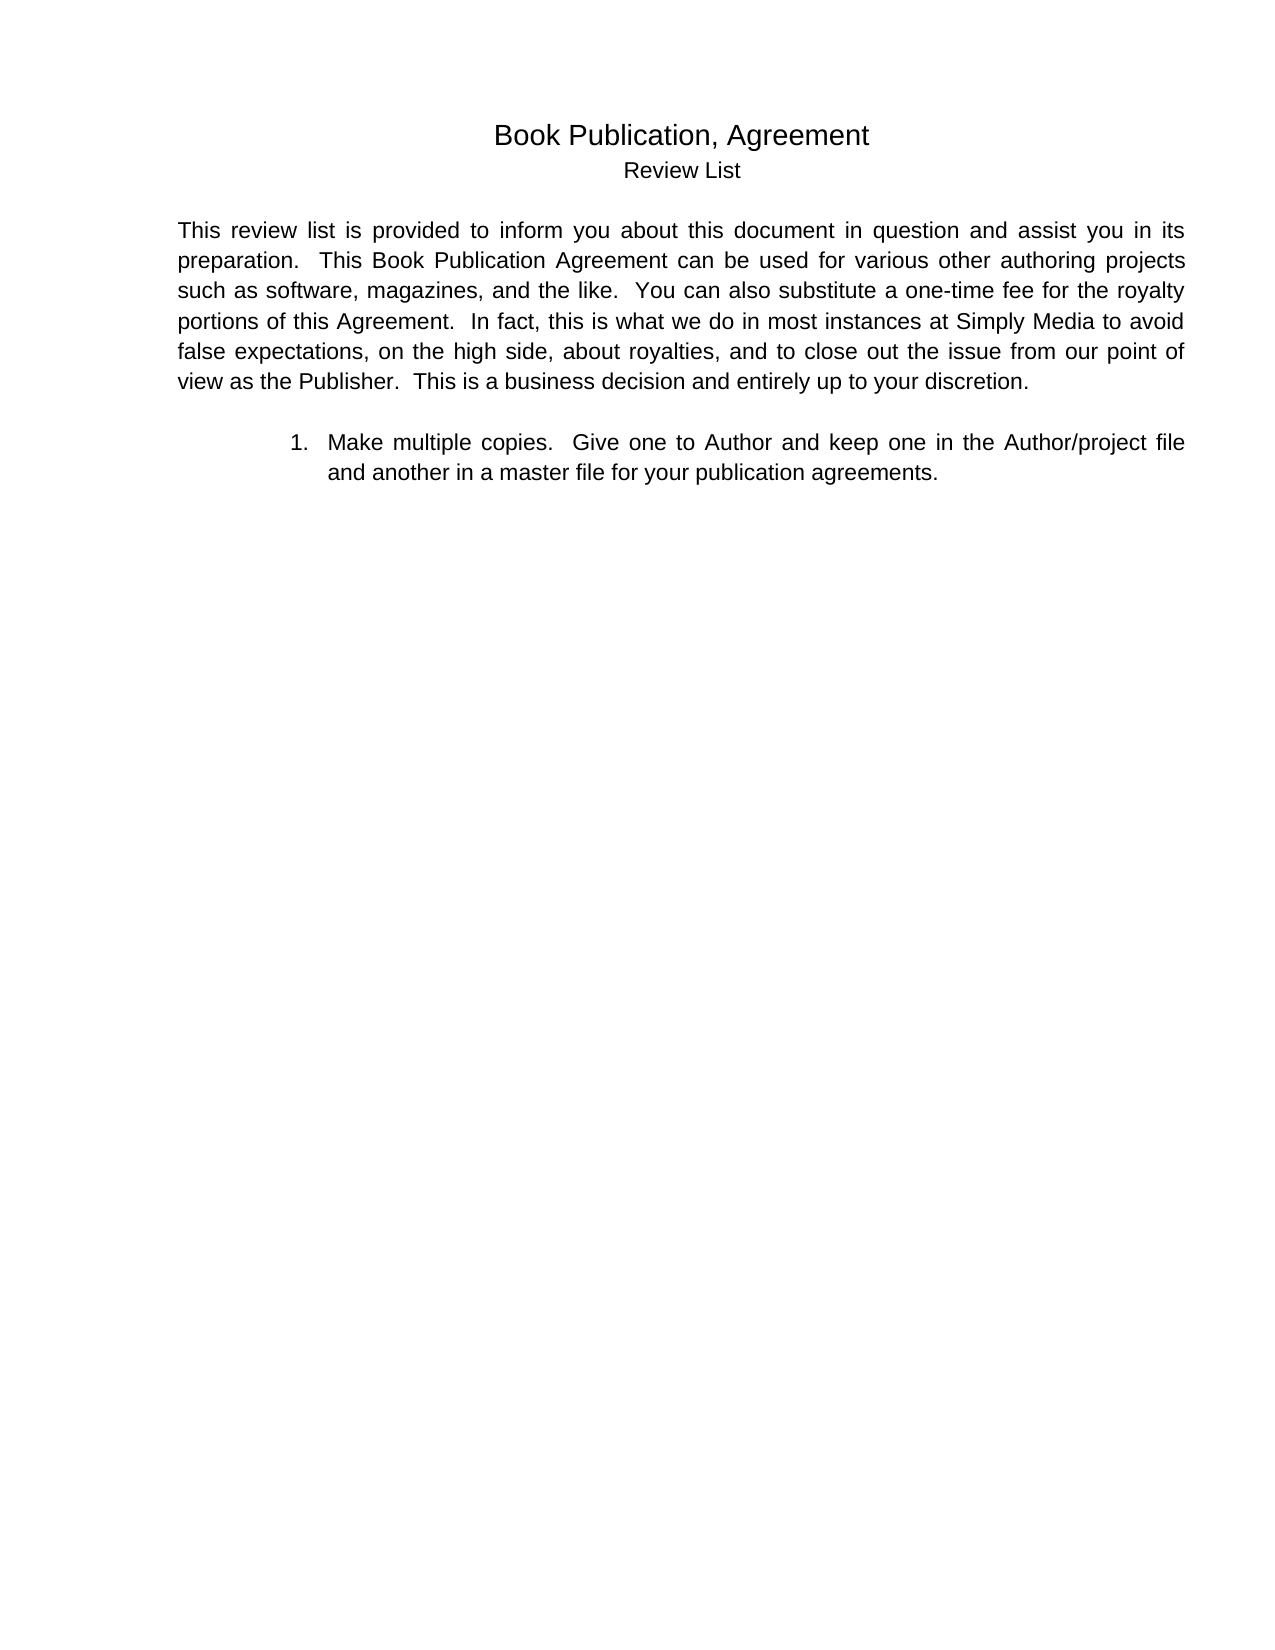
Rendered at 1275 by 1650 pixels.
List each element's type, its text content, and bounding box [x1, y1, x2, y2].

text This review list is provided to inform you about this document in question and assist you in its preparation. This Book Publication Agreement can be used for various other authoring projects such as software, magazines, and the like. You can also substitute a one-time fee for the royalty portions of this Agreement. In fact, this is what we do in most instances at Simply Media to avoid false expectations, on the high side, about royalties, and to close out the issue from our point of view as the Publisher. This is a business decision and entirely up to your discretion. [177, 217, 1186, 394]
text Review List [177, 157, 1186, 183]
list Make multiple copies. Give one to Author and keep one in the Author/project file and another in a master file for your publication agreements. [290, 428, 1186, 485]
text Book Publication, Agreement [177, 118, 1186, 152]
